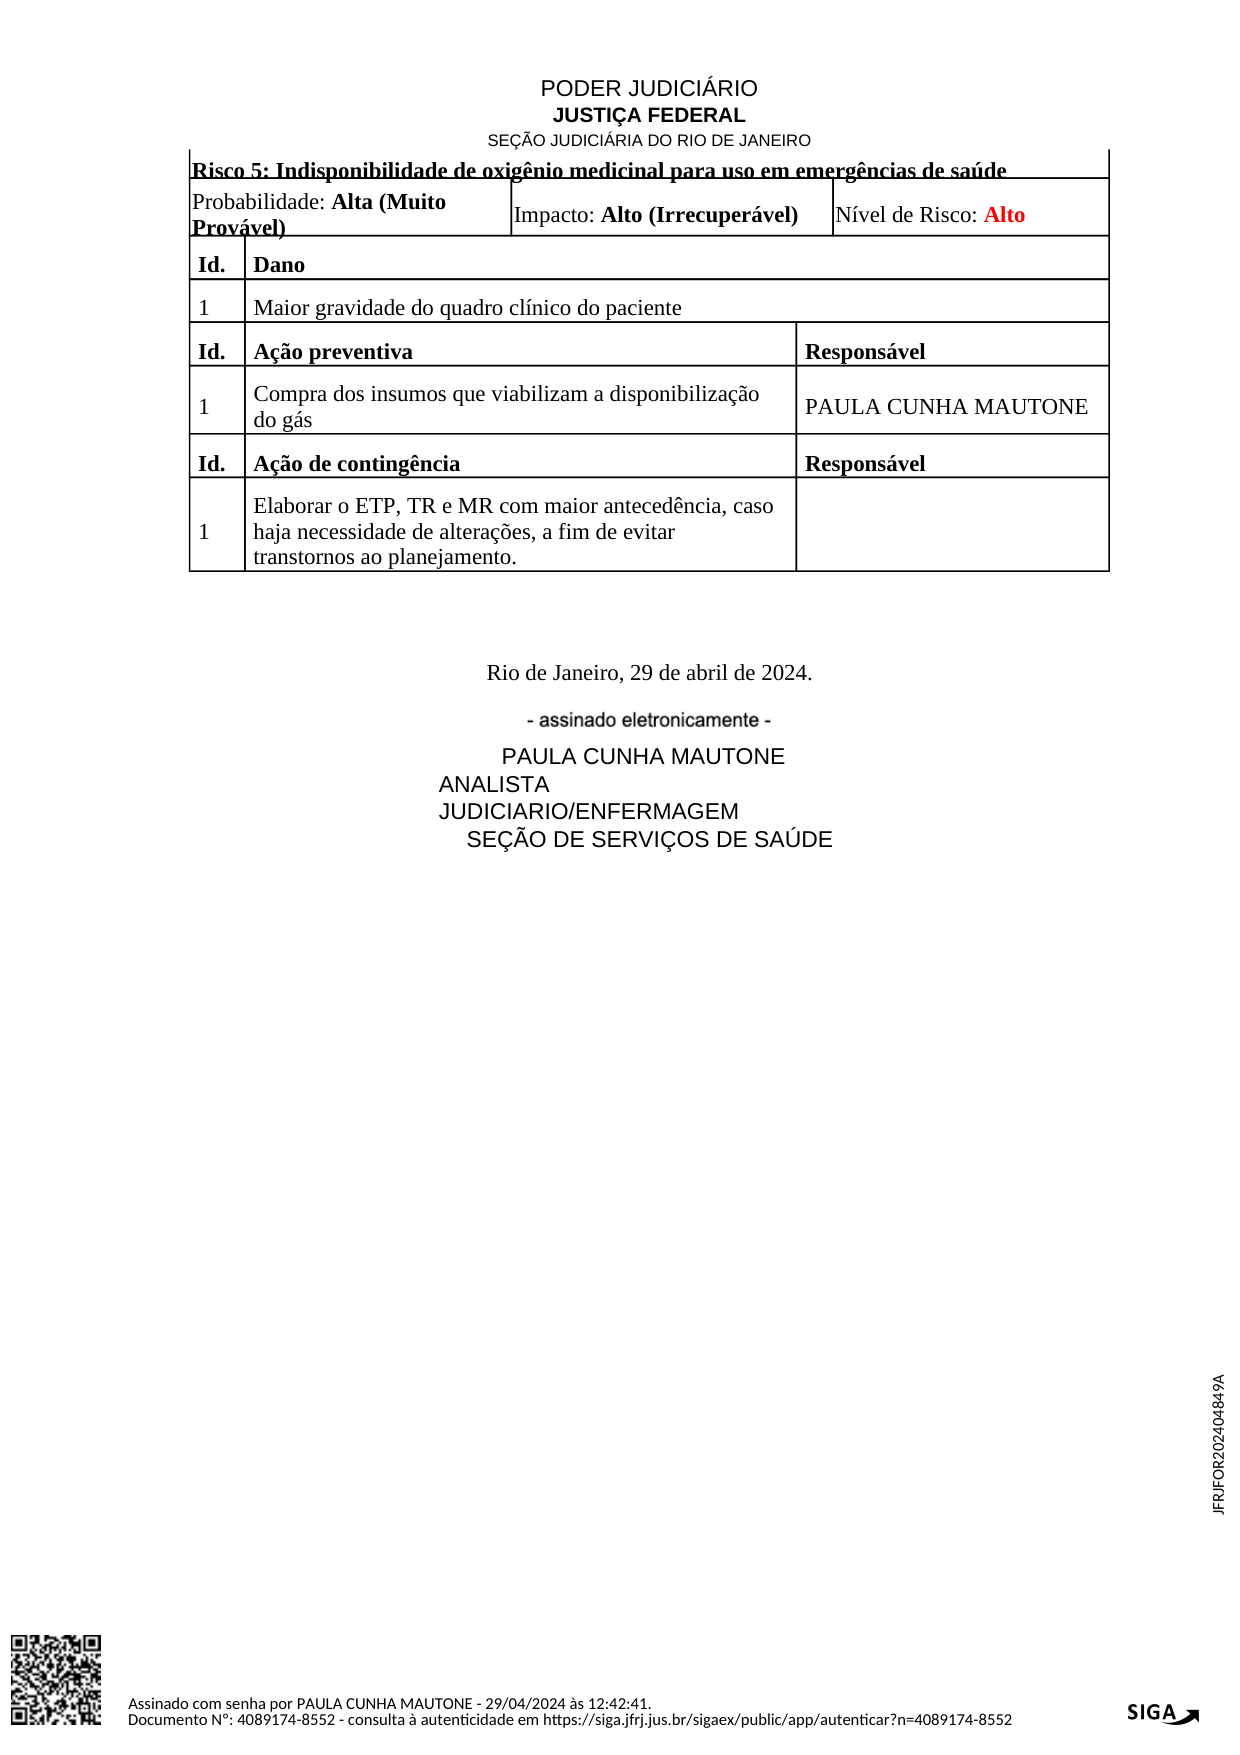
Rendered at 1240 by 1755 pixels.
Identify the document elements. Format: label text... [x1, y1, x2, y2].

text PAULA CUNHA MAUTONE [438, 743, 854, 769]
text ANALISTA JUDICIARIO/ENFERMAGEM [439, 771, 853, 825]
text SEÇÃO DE SERVIÇOS DE SAÚDE [445, 826, 854, 853]
text Rio de Janeiro, 29 de abril de 2024. [445, 659, 854, 686]
